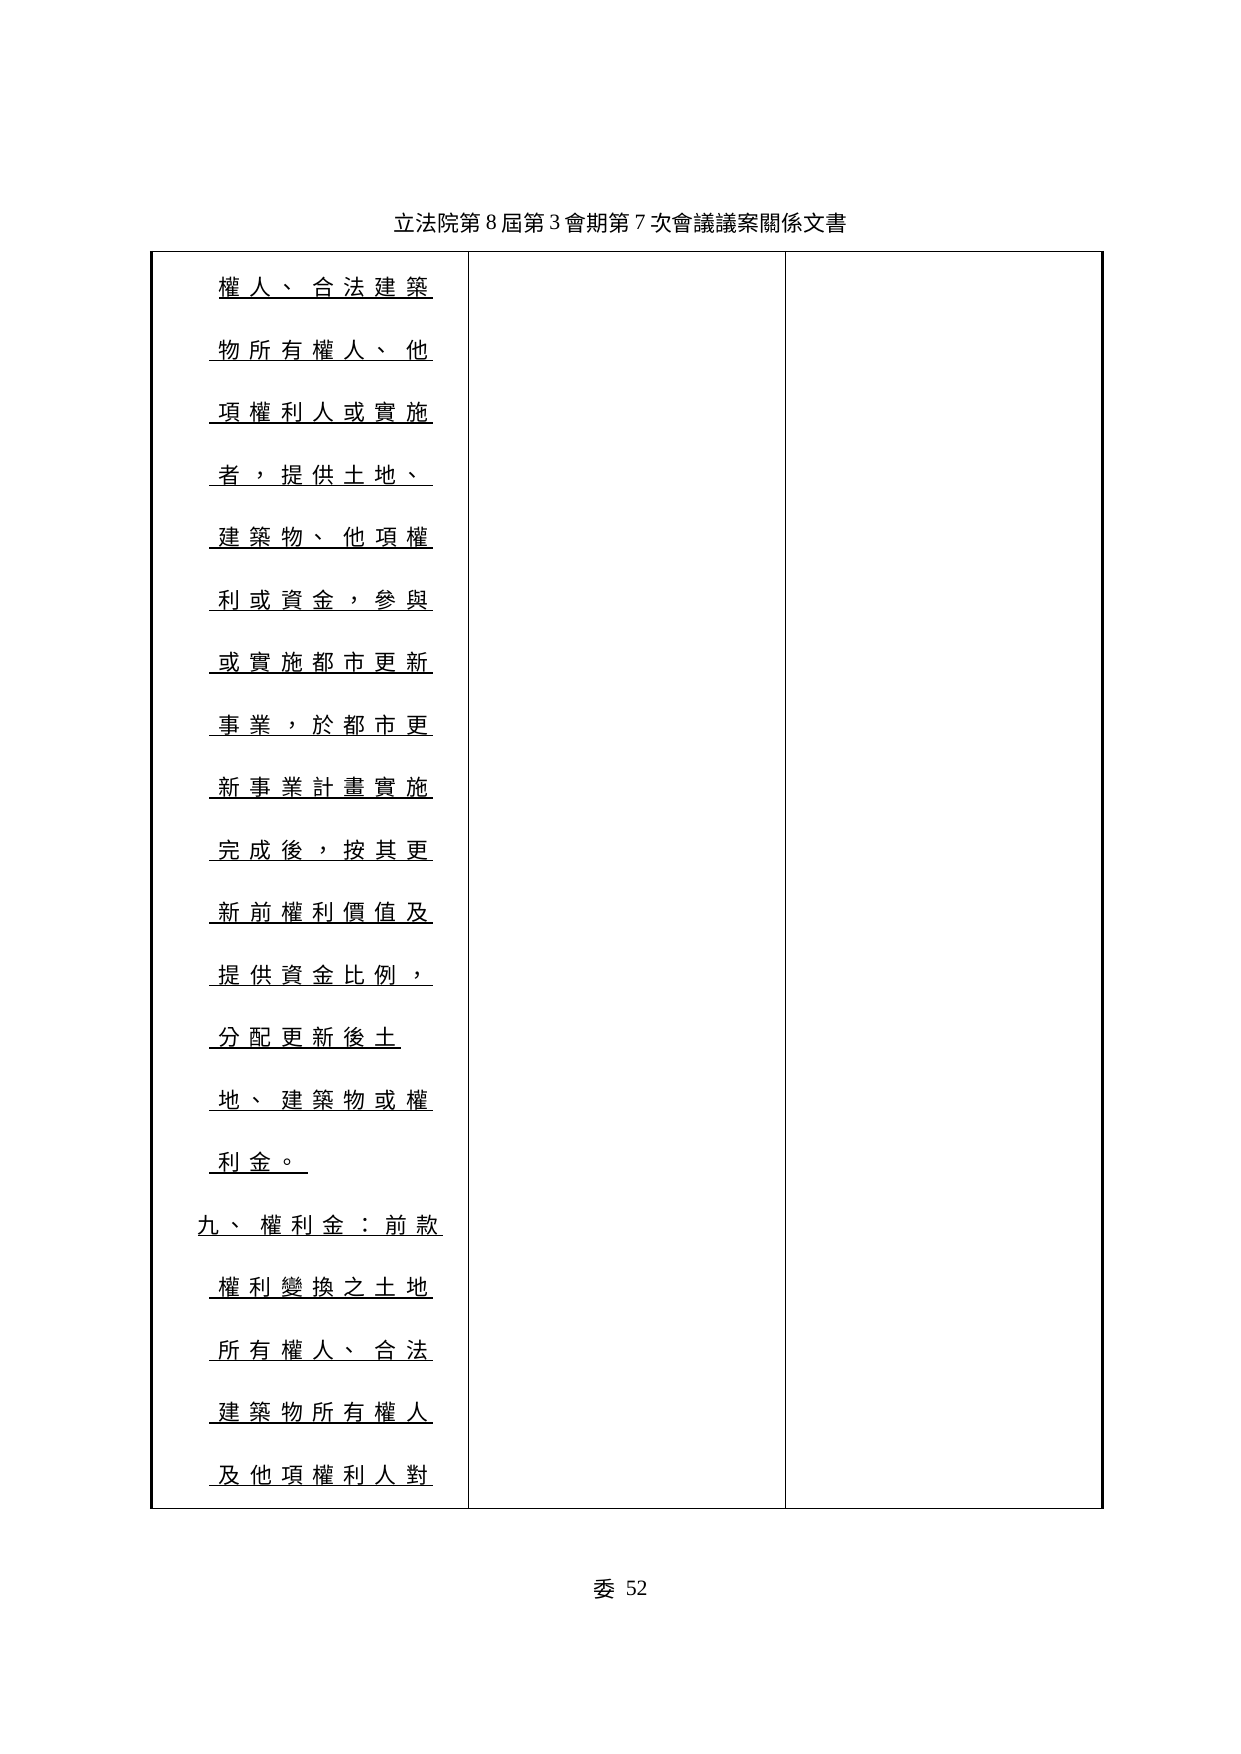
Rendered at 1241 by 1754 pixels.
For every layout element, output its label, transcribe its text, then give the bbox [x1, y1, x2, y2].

table_cell [469, 252, 785, 1508]
table_cell [786, 252, 1101, 1508]
table_cell 權人、合法建築物所有權人、他項權利人或實施者，提供土地、建築物、他項權利或資金，參與或實施都市更新事業，於都市更新事業計畫實施完成後，按其更新前權利價值及提供資金比例，分配更新後土地、建築物或權利金。 九、權利金：前款權利變換之土地所有權人、合法建築物所有權人及他項權利人對 [153, 252, 468, 1508]
